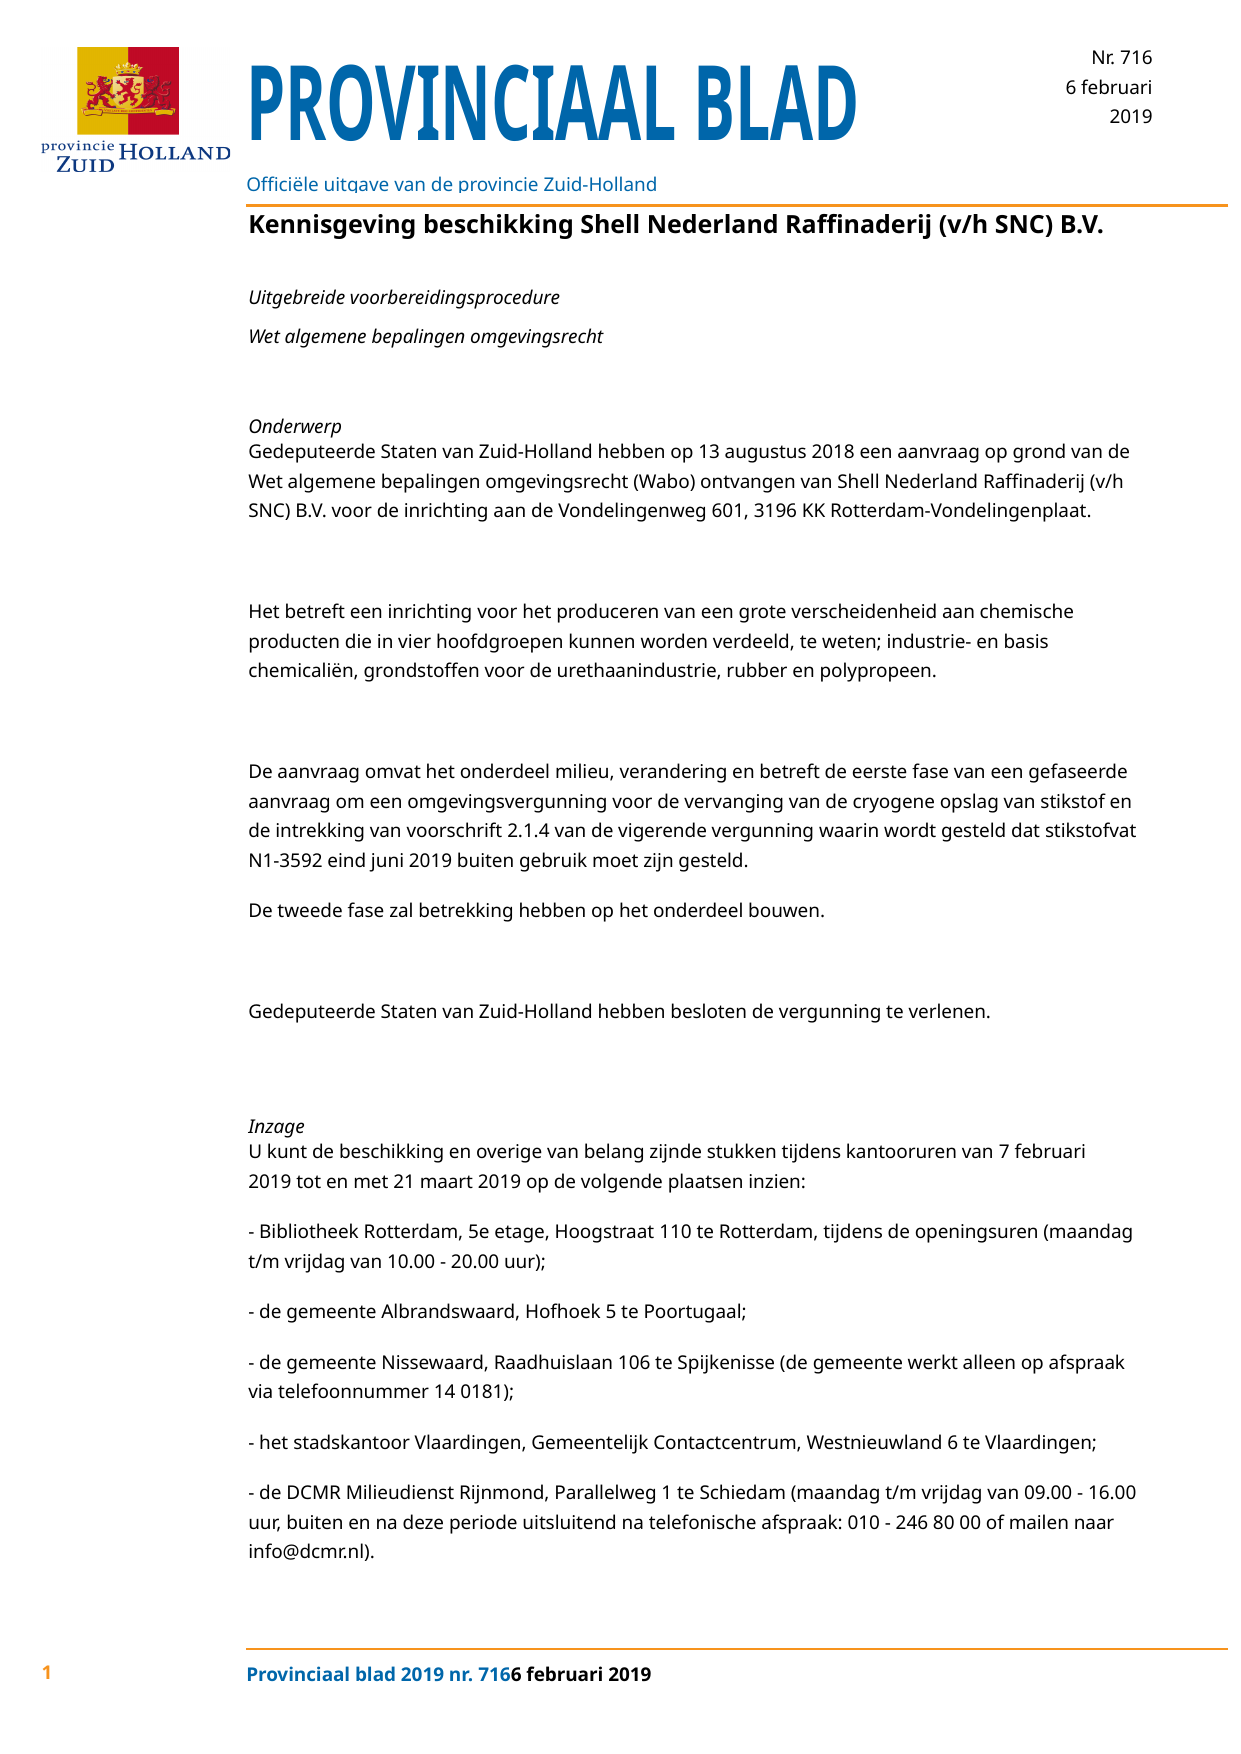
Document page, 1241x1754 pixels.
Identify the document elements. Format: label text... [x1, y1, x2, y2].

text - Bibliotheek Rotterdam, 5e etage, Hoogstraat 110 te Rotterdam, tijdens de openingsuren (maandag t/m vrijdag van 10.00 - 20.00 uur); [248, 1219, 1152, 1274]
text U kunt de beschikking en overige van belang zijnde stukken tijdens kantooruren van 7 februari 2019 tot en met 21 maart 2019 op de volgende plaatsen inzien: [248, 1139, 1152, 1194]
text - het stadskantoor Vlaardingen, Gemeentelijk Contactcentrum, Westnieuwland 6 te Vlaardingen; [248, 1429, 1152, 1455]
text - de DCMR Milieudienst Rijnmond, Parallelweg 1 te Schiedam (maandag t/m vrijdag van 09.00 - 16.00 uur, buiten en na deze periode uitsluitend na telefonische afspraak: 010 - 246 80 00 of mailen naar info@dcmr.nl). [248, 1479, 1152, 1564]
text Gedeputeerde Staten van Zuid-Holland hebben besloten de vergunning te verlenen. [248, 998, 1152, 1024]
text Inzage [248, 1113, 1152, 1139]
text De aanvraag omvat het onderdeel milieu, verandering en betreft de eerste fase van een gefaseerde aanvraag om een omgevingsvergunning voor de vervanging van de cryogene opslag van stikstof en de intrekking van voorschrift 2.1.4 van de vigerende vergunning waarin wordt gesteld dat stikstofvat N1-3592 eind juni 2019 buiten gebruik moet zijn gesteld. [248, 758, 1152, 873]
text Uitgebreide voorbereidingsprocedure [248, 284, 1152, 309]
text Het betreft een inrichting voor het produceren van een grote verscheidenheid aan chemische producten die in vier hoofdgroepen kunnen worden verdeeld, te weten; industrie- en basis chemicaliën, grondstoffen voor de urethaanindustrie, rubber en polypropeen. [248, 598, 1152, 683]
text Wet algemene bepalingen omgevingsrecht [248, 323, 1152, 349]
text Kennisgeving beschikking Shell Nederland Raffinaderij (v/h SNC) B.V. [248, 207, 1152, 241]
text Onderwerp [248, 413, 1152, 438]
text - de gemeente Nissewaard, Raadhuislaan 106 te Spijkenisse (de gemeente werkt alleen op afspraak via telefoonnummer 14 0181); [248, 1349, 1152, 1404]
text De tweede fase zal betrekking hebben op het onderdeel bouwen. [248, 898, 1152, 923]
text - de gemeente Albrandswaard, Hofhoek 5 te Poortugaal; [248, 1299, 1152, 1324]
text Gedeputeerde Staten van Zuid-Holland hebben op 13 augustus 2018 een aanvraag op grond van de Wet algemene bepalingen omgevingsrecht (Wabo) ontvangen van Shell Nederland Raffinaderij (v/h SNC) B.V. voor de inrichting aan de Vondelingenweg 601, 3196 KK Rotterdam-Vondelingenplaat. [248, 438, 1152, 523]
picture [41, 47, 231, 172]
